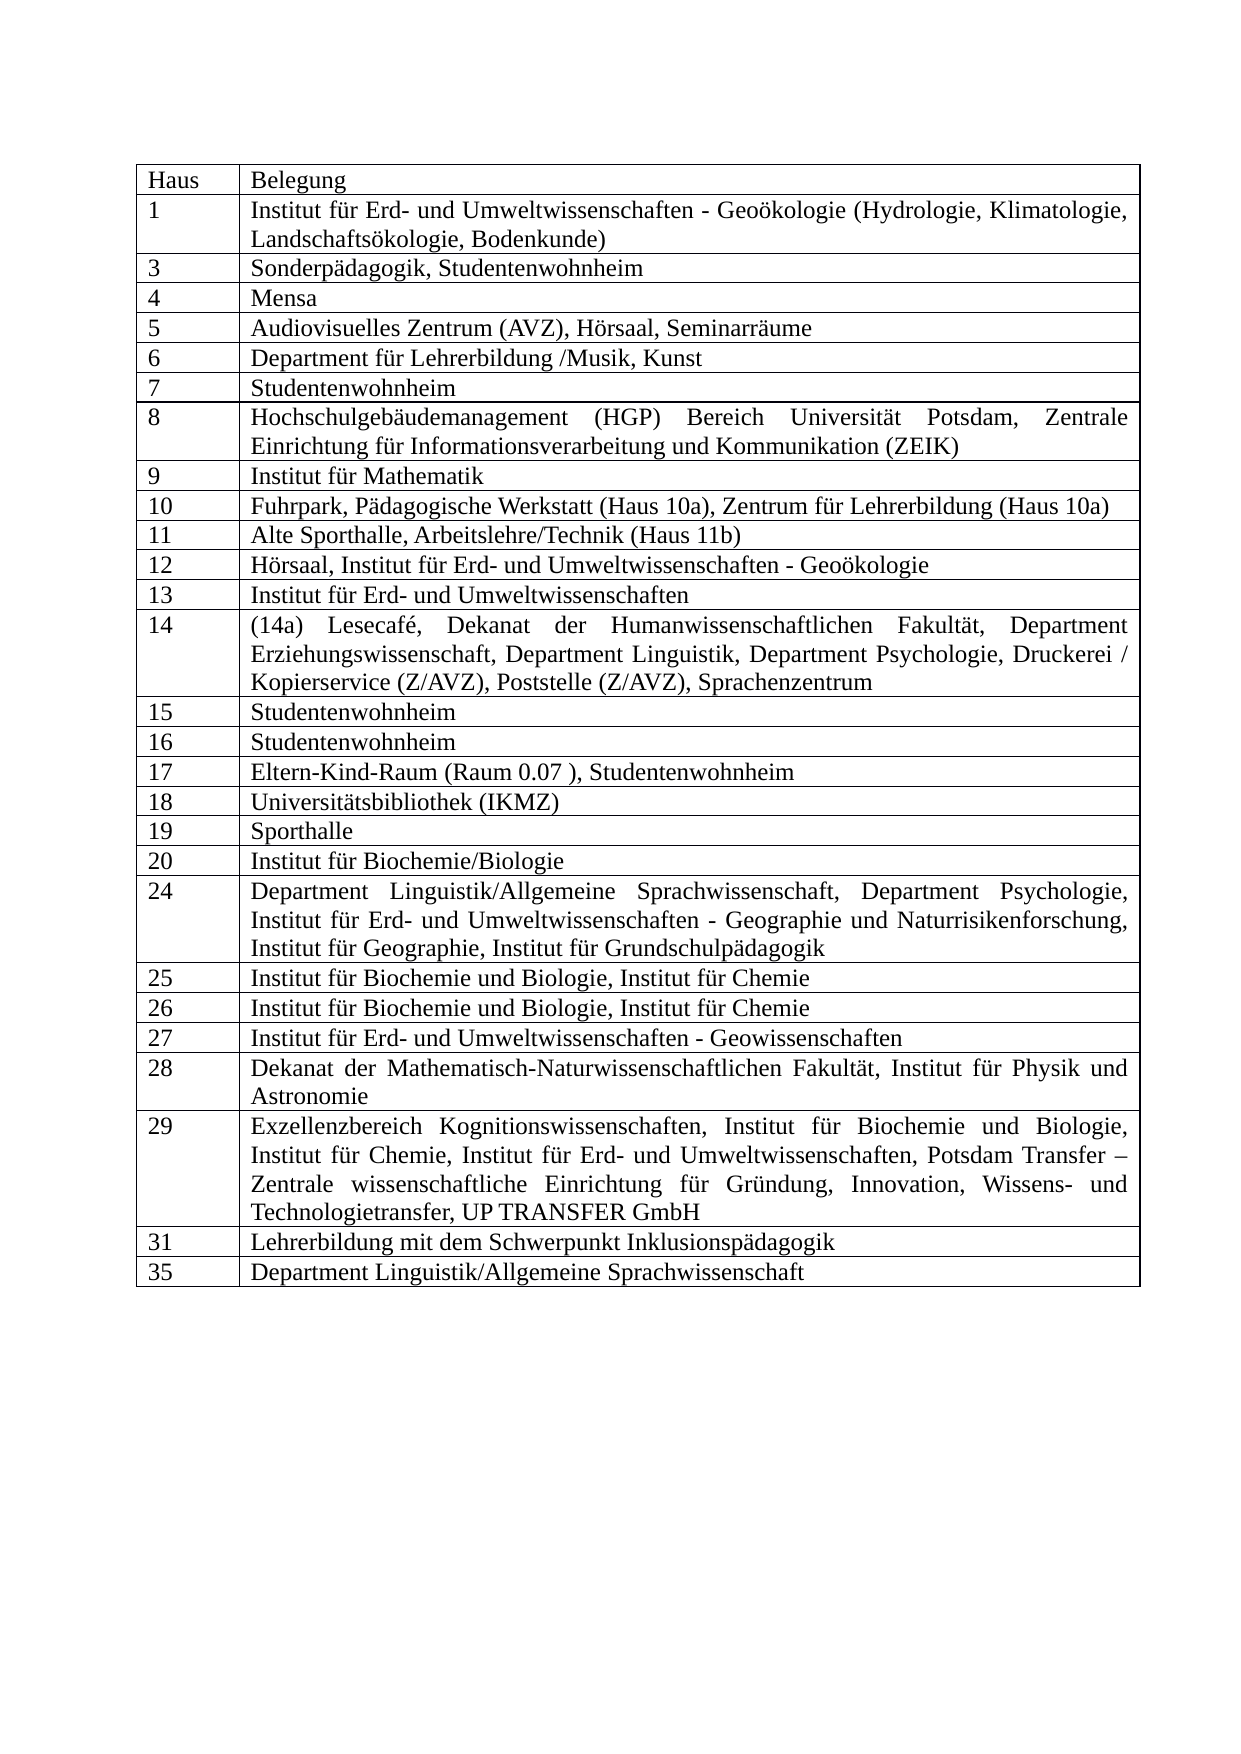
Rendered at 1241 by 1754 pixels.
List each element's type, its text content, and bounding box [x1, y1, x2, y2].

table_cell 5 [137, 313, 239, 342]
table_cell Alte Sporthalle, Arbeitslehre/Technik (Haus 11b) [240, 521, 1139, 549]
table_cell 3 [137, 254, 239, 282]
table_cell Eltern-Kind-Raum (Raum 0.07 ), Studentenwohnheim [240, 757, 1139, 786]
table_header Haus [137, 165, 239, 194]
table_cell (14a) Lesecafé, Dekanat der Humanwissenschaftlichen Fakultät, Department Erziehungswissenschaft, Department Linguistik, Department Psychologie, Druckerei / Kopierservice (Z/AVZ), Poststelle (Z/AVZ), Sprachenzentrum [240, 610, 1139, 696]
table_cell Institut für Erd- und Umweltwissenschaften - Geowissenschaften [240, 1023, 1139, 1052]
table_cell Fuhrpark, Pädagogische Werkstatt (Haus 10a), Zentrum für Lehrerbildung (Haus 10a) [240, 491, 1139, 519]
table_cell 19 [137, 816, 239, 845]
table_cell 6 [137, 343, 239, 372]
table_cell 1 [137, 195, 239, 252]
table_cell Department Linguistik/Allgemeine Sprachwissenschaft, Department Psychologie, Institut für Erd- und Umweltwissenschaften - Geographie und Naturrisikenforschung, Institut für Geographie, Institut für Grundschulpädagogik [240, 876, 1139, 962]
table_cell Universitätsbibliothek (IKMZ) [240, 787, 1139, 815]
table_header Belegung [240, 165, 1139, 194]
table_cell 35 [137, 1257, 239, 1286]
table_cell Department für Lehrerbildung /Musik, Kunst [240, 343, 1139, 372]
table_cell Mensa [240, 283, 1139, 312]
table_cell 7 [137, 373, 239, 401]
table_cell 8 [137, 403, 239, 460]
table_cell Sonderpädagogik, Studentenwohnheim [240, 254, 1139, 282]
table_cell 13 [137, 580, 239, 609]
table_cell 18 [137, 787, 239, 815]
table_cell Institut für Biochemie/Biologie [240, 846, 1139, 875]
table_cell 27 [137, 1023, 239, 1052]
table_cell Institut für Biochemie und Biologie, Institut für Chemie [240, 993, 1139, 1022]
table_cell Hochschulgebäudemanagement (HGP) Bereich Universität Potsdam, Zentrale Einrichtung für Informationsverarbeitung und Kommunikation (ZEIK) [240, 403, 1139, 460]
table_cell 24 [137, 876, 239, 962]
table_cell 20 [137, 846, 239, 875]
table_cell 28 [137, 1053, 239, 1110]
table_cell Studentenwohnheim [240, 727, 1139, 756]
table_cell Sporthalle [240, 816, 1139, 845]
table_cell 25 [137, 963, 239, 992]
table_cell 9 [137, 461, 239, 490]
table_cell 16 [137, 727, 239, 756]
table_cell 31 [137, 1227, 239, 1256]
table_cell 10 [137, 491, 239, 519]
table_cell Dekanat der Mathematisch-Naturwissenschaftlichen Fakultät, Institut für Physik und Astronomie [240, 1053, 1139, 1110]
table_cell 11 [137, 521, 239, 549]
table_cell 17 [137, 757, 239, 786]
table_cell Institut für Erd- und Umweltwissenschaften - Geoökologie (Hydrologie, Klimatologie, Landschaftsökologie, Bodenkunde) [240, 195, 1139, 252]
table_cell 26 [137, 993, 239, 1022]
table_cell Hörsaal, Institut für Erd- und Umweltwissenschaften - Geoökologie [240, 550, 1139, 579]
table_cell Institut für Erd- und Umweltwissenschaften [240, 580, 1139, 609]
table_cell Institut für Mathematik [240, 461, 1139, 490]
table_cell Department Linguistik/Allgemeine Sprachwissenschaft [240, 1257, 1139, 1286]
table_cell Lehrerbildung mit dem Schwerpunkt Inklusionspädagogik [240, 1227, 1139, 1256]
table_cell 12 [137, 550, 239, 579]
table_cell Studentenwohnheim [240, 697, 1139, 726]
table_cell Institut für Biochemie und Biologie, Institut für Chemie [240, 963, 1139, 992]
table_cell 4 [137, 283, 239, 312]
table_cell 14 [137, 610, 239, 696]
table_cell 15 [137, 697, 239, 726]
table_cell Exzellenzbereich Kognitionswissenschaften, Institut für Biochemie und Biologie, Institut für Chemie, Institut für Erd- und Umweltwissenschaften, Potsdam Transfer – Zentrale wissenschaftliche Einrichtung für Gründung, Innovation, Wissens- und Technologietransfer, UP TRANSFER GmbH [240, 1111, 1139, 1226]
table_cell Audiovisuelles Zentrum (AVZ), Hörsaal, Seminarräume [240, 313, 1139, 342]
table_cell 29 [137, 1111, 239, 1226]
table_cell Studentenwohnheim [240, 373, 1139, 401]
